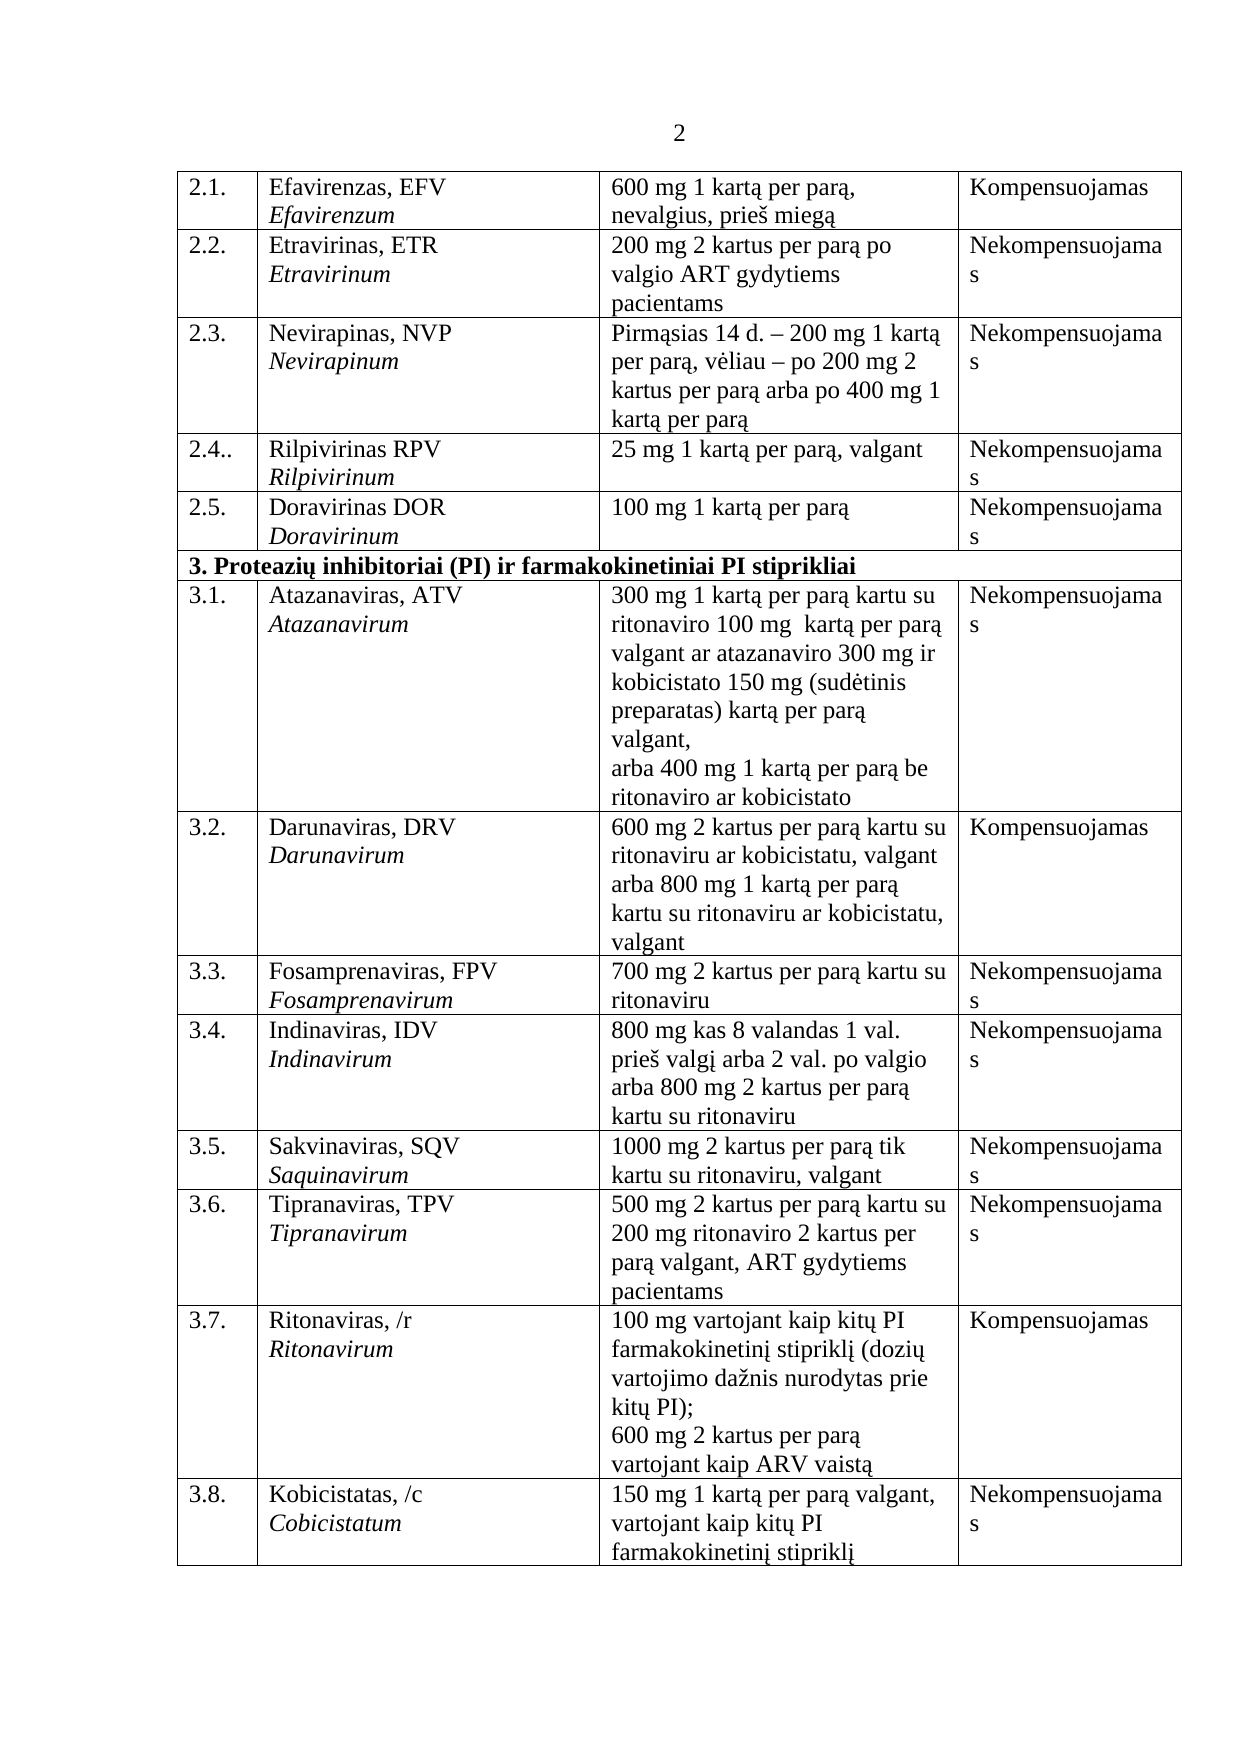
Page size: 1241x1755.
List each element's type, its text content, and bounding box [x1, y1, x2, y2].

table_cell 150 mg 1 kartą per parą valgant, vartojant kaip kitų PI farmakokinetinį stipriklį [600, 1479, 958, 1565]
table_cell 300 mg 1 kartą per parą kartu su ritonaviro 100 mg kartą per parą valgant ar atazanaviro 300 mg ir kobicistato 150 mg (sudėtinis preparatas) kartą per parą valgant, arba 400 mg 1 kartą per parą be ritonaviro ar kobicistato [600, 581, 958, 811]
table_cell 2.3. [178, 318, 257, 433]
table_cell Fosamprenaviras, FPV Fosamprenavirum [258, 956, 599, 1014]
table_cell 800 mg kas 8 valandas 1 val. prieš valgį arba 2 val. po valgio arba 800 mg 2 kartus per parą kartu su ritonaviru [600, 1015, 958, 1130]
table_cell Nekompensuojamas [959, 1131, 1181, 1188]
table_cell Tipranaviras, TPV Tipranavirum [258, 1190, 599, 1304]
table_cell 3.1. [178, 581, 257, 811]
table_cell Nekompensuojamas [959, 956, 1181, 1014]
table_cell Atazanaviras, ATV Atazanavirum [258, 581, 599, 811]
table_cell Nekompensuojamas [959, 1479, 1181, 1565]
table_cell Indinaviras, IDV Indinavirum [258, 1015, 599, 1130]
table_cell 3.2. [178, 812, 257, 955]
table_cell 100 mg vartojant kaip kitų PI farmakokinetinį stipriklį (dozių vartojimo dažnis nurodytas prie kitų PI); 600 mg 2 kartus per parą vartojant kaip ARV vaistą [600, 1306, 958, 1478]
table_cell 3.5. [178, 1131, 257, 1188]
table_cell Nekompensuojamas [959, 434, 1181, 491]
table_cell Nekompensuojamas [959, 492, 1181, 550]
table_cell 500 mg 2 kartus per parą kartu su 200 mg ritonaviro 2 kartus per parą valgant, ART gydytiems pacientams [600, 1190, 958, 1304]
table_cell 1000 mg 2 kartus per parą tik kartu su ritonaviru, valgant [600, 1131, 958, 1188]
table_cell 3. Proteazių inhibitoriai (PI) ir farmakokinetiniai PI stiprikliai [178, 551, 1181, 579]
table_cell Efavirenzas, EFV Efavirenzum [258, 172, 599, 229]
table_cell Darunaviras, DRV Darunavirum [258, 812, 599, 955]
table_cell Pirmąsias 14 d. – 200 mg 1 kartą per parą, vėliau – po 200 mg 2 kartus per parą arba po 400 mg 1 kartą per parą [600, 318, 958, 433]
table_cell Nekompensuojamas [959, 318, 1181, 433]
table_cell 3.6. [178, 1190, 257, 1304]
table_cell 3.4. [178, 1015, 257, 1130]
table_cell 100 mg 1 kartą per parą [600, 492, 958, 550]
table_cell Kompensuojamas [959, 812, 1181, 955]
table_cell 200 mg 2 kartus per parą po valgio ART gydytiems pacientams [600, 230, 958, 317]
table_cell Ritonaviras, /r Ritonavirum [258, 1306, 599, 1478]
table_cell Nekompensuojamas [959, 581, 1181, 811]
table_cell Rilpivirinas RPV Rilpivirinum [258, 434, 599, 491]
table_cell 2.1. [178, 172, 257, 229]
table_cell 2.4.. [178, 434, 257, 491]
table_cell Nekompensuojamas [959, 1015, 1181, 1130]
table_cell Kompensuojamas [959, 172, 1181, 229]
table_cell 3.3. [178, 956, 257, 1014]
table_cell 3.7. [178, 1306, 257, 1478]
table_cell Kobicistatas, /c Cobicistatum [258, 1479, 599, 1565]
table_cell 3.8. [178, 1479, 257, 1565]
table_cell Nekompensuojamas [959, 230, 1181, 317]
table_cell Doravirinas DOR Doravirinum [258, 492, 599, 550]
table_cell 600 mg 2 kartus per parą kartu su ritonaviru ar kobicistatu, valgant arba 800 mg 1 kartą per parą kartu su ritonaviru ar kobicistatu, valgant [600, 812, 958, 955]
table_cell 700 mg 2 kartus per parą kartu su ritonaviru [600, 956, 958, 1014]
table_cell Nekompensuojamas [959, 1190, 1181, 1304]
table_cell Sakvinaviras, SQV Saquinavirum [258, 1131, 599, 1188]
table_cell 2.2. [178, 230, 257, 317]
table_cell Kompensuojamas [959, 1306, 1181, 1478]
table_cell 2.5. [178, 492, 257, 550]
table_cell 25 mg 1 kartą per parą, valgant [600, 434, 958, 491]
table_cell Nevirapinas, NVP Nevirapinum [258, 318, 599, 433]
table_cell 600 mg 1 kartą per parą, nevalgius, prieš miegą [600, 172, 958, 229]
table_cell Etravirinas, ETR Etravirinum [258, 230, 599, 317]
